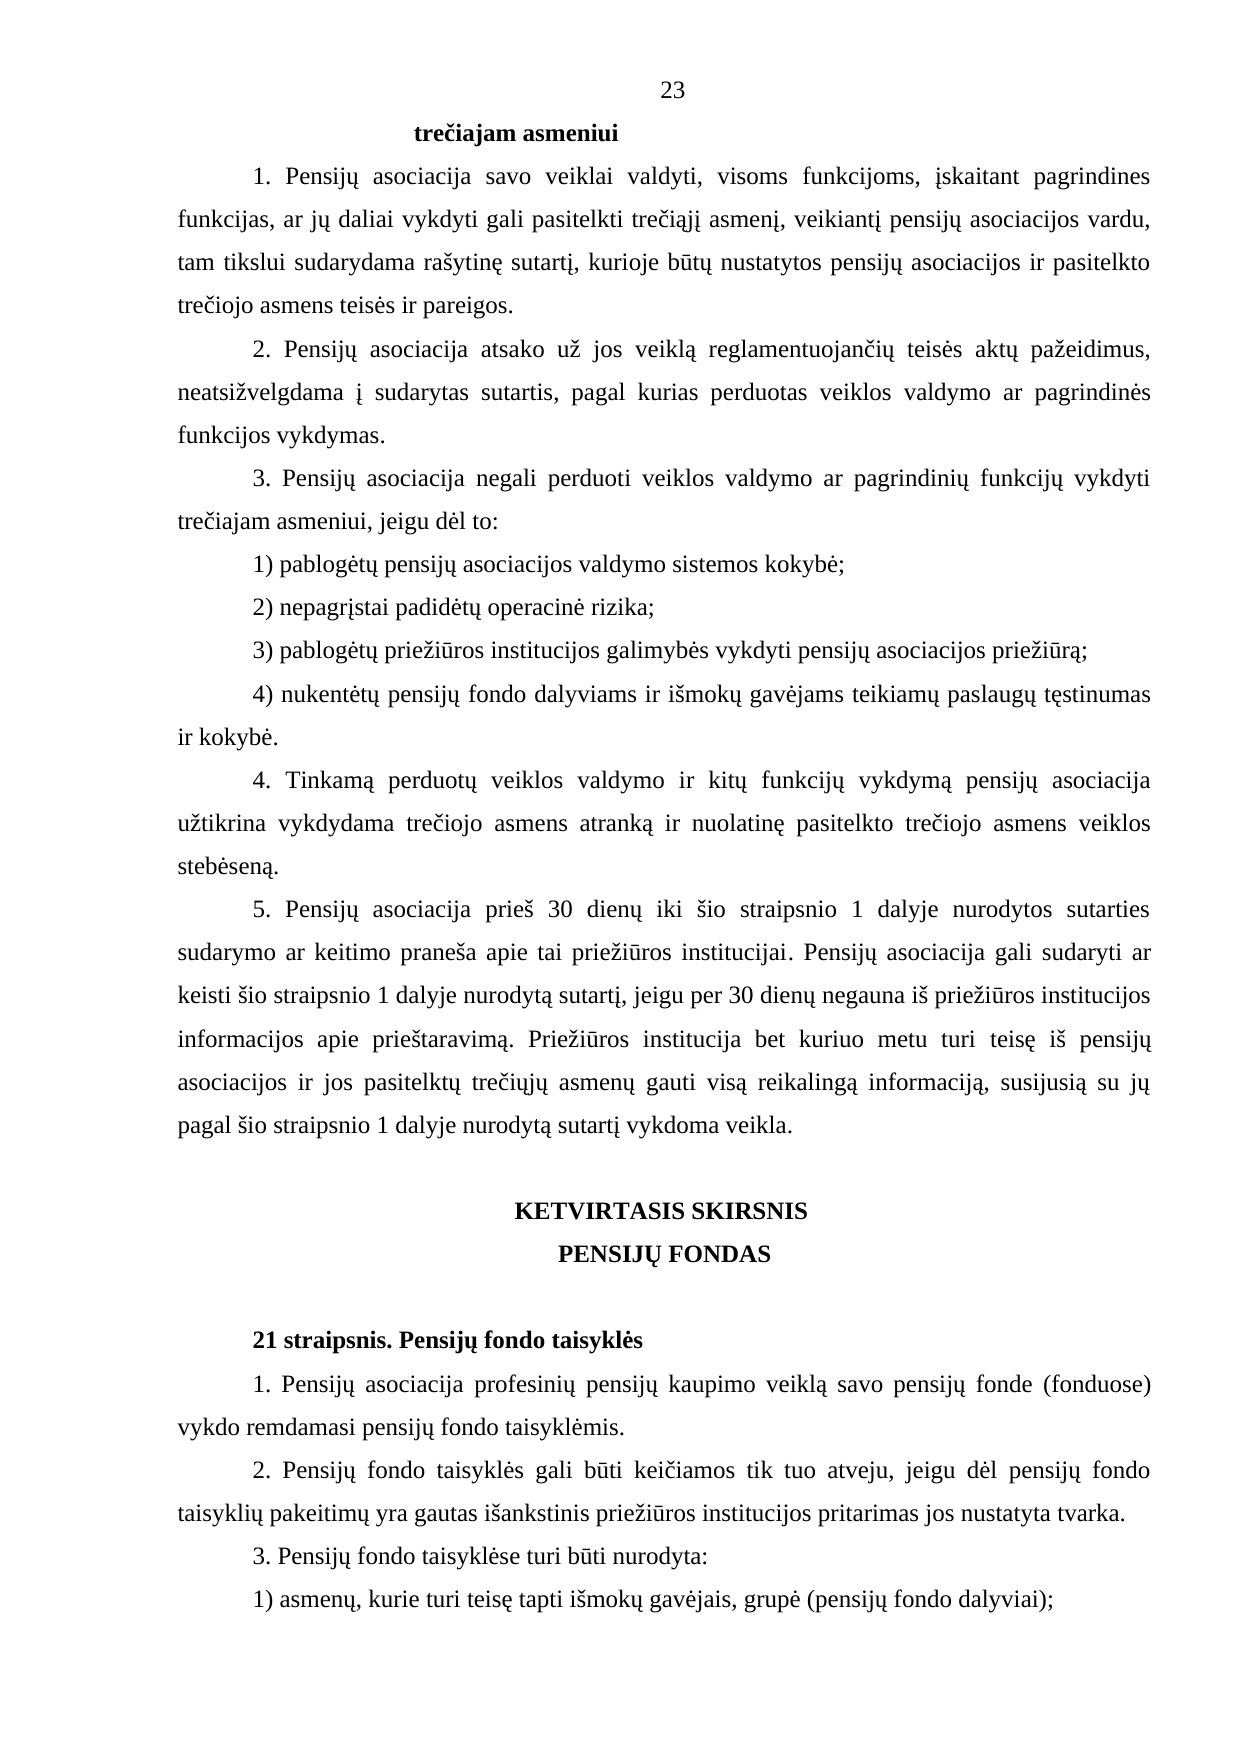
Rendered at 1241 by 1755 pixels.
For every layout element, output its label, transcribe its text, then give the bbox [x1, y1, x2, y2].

text KETVIRTASIS SKIRSNIS [177, 1196, 1152, 1225]
text 4) nukentėtų pensijų fondo dalyviams ir išmokų gavėjams teikiamų paslaugų tęstinumas ir kokybė. [177, 679, 1152, 751]
text 1) pablogėtų pensijų asociacijos valdymo sistemos kokybė; [177, 549, 1152, 578]
text 2) nepagrįstai padidėtų operacinė rizika; [177, 592, 1152, 621]
text PENSIJŲ FONDAS [177, 1239, 1152, 1268]
text 3. Pensijų fondo taisyklėse turi būti nurodyta: [177, 1541, 1152, 1570]
text trečiajam asmeniui [252, 118, 1152, 147]
text 4. Tinkamą perduotų veiklos valdymo ir kitų funkcijų vykdymą pensijų asociacija užtikrina vykdydama trečiojo asmens atranką ir nuolatinę pasitelkto trečiojo asmens veiklos stebėseną. [177, 765, 1152, 880]
text 2. Pensijų fondo taisyklės gali būti keičiamos tik tuo atveju, jeigu dėl pensijų fondo taisyklių pakeitimų yra gautas išankstinis priežiūros institucijos pritarimas jos nustatyta tvarka. [177, 1455, 1152, 1527]
text 5. Pensijų asociacija prieš 30 dienų iki šio straipsnio 1 dalyje nurodytos sutarties sudarymo ar keitimo praneša apie tai priežiūros institucijai. Pensijų asociacija gali sudaryti ar keisti šio straipsnio 1 dalyje nurodytą sutartį, jeigu per 30 dienų negauna iš priežiūros institucijos informacijos apie prieštaravimą. Priežiūros institucija bet kuriuo metu turi teisę iš pensijų asociacijos ir jos pasitelktų trečiųjų asmenų gauti visą reikalingą informaciją, susijusią su jų pagal šio straipsnio 1 dalyje nurodytą sutartį vykdoma veikla. [177, 894, 1152, 1139]
text 3) pablogėtų priežiūros institucijos galimybės vykdyti pensijų asociacijos priežiūrą; [177, 636, 1152, 664]
text 2. Pensijų asociacija atsako už jos veiklą reglamentuojančių teisės aktų pažeidimus, neatsižvelgdama į sudarytas sutartis, pagal kurias perduotas veiklos valdymo ar pagrindinės funkcijos vykdymas. [177, 334, 1152, 449]
text 21 straipsnis. Pensijų fondo taisyklės [177, 1326, 1152, 1354]
text 1. Pensijų asociacija savo veiklai valdyti, visoms funkcijoms, įskaitant pagrindines funkcijas, ar jų daliai vykdyti gali pasitelkti trečiąjį asmenį, veikiantį pensijų asociacijos vardu, tam tikslui sudarydama rašytinę sutartį, kurioje būtų nustatytos pensijų asociacijos ir pasitelkto trečiojo asmens teisės ir pareigos. [177, 161, 1152, 319]
text 1) asmenų, kurie turi teisę tapti išmokų gavėjais, grupė (pensijų fondo dalyviai); [177, 1584, 1152, 1613]
text 3. Pensijų asociacija negali perduoti veiklos valdymo ar pagrindinių funkcijų vykdyti trečiajam asmeniui, jeigu dėl to: [177, 463, 1152, 535]
text 1. Pensijų asociacija profesinių pensijų kaupimo veiklą savo pensijų fonde (fonduose) vykdo remdamasi pensijų fondo taisyklėmis. [177, 1369, 1152, 1441]
